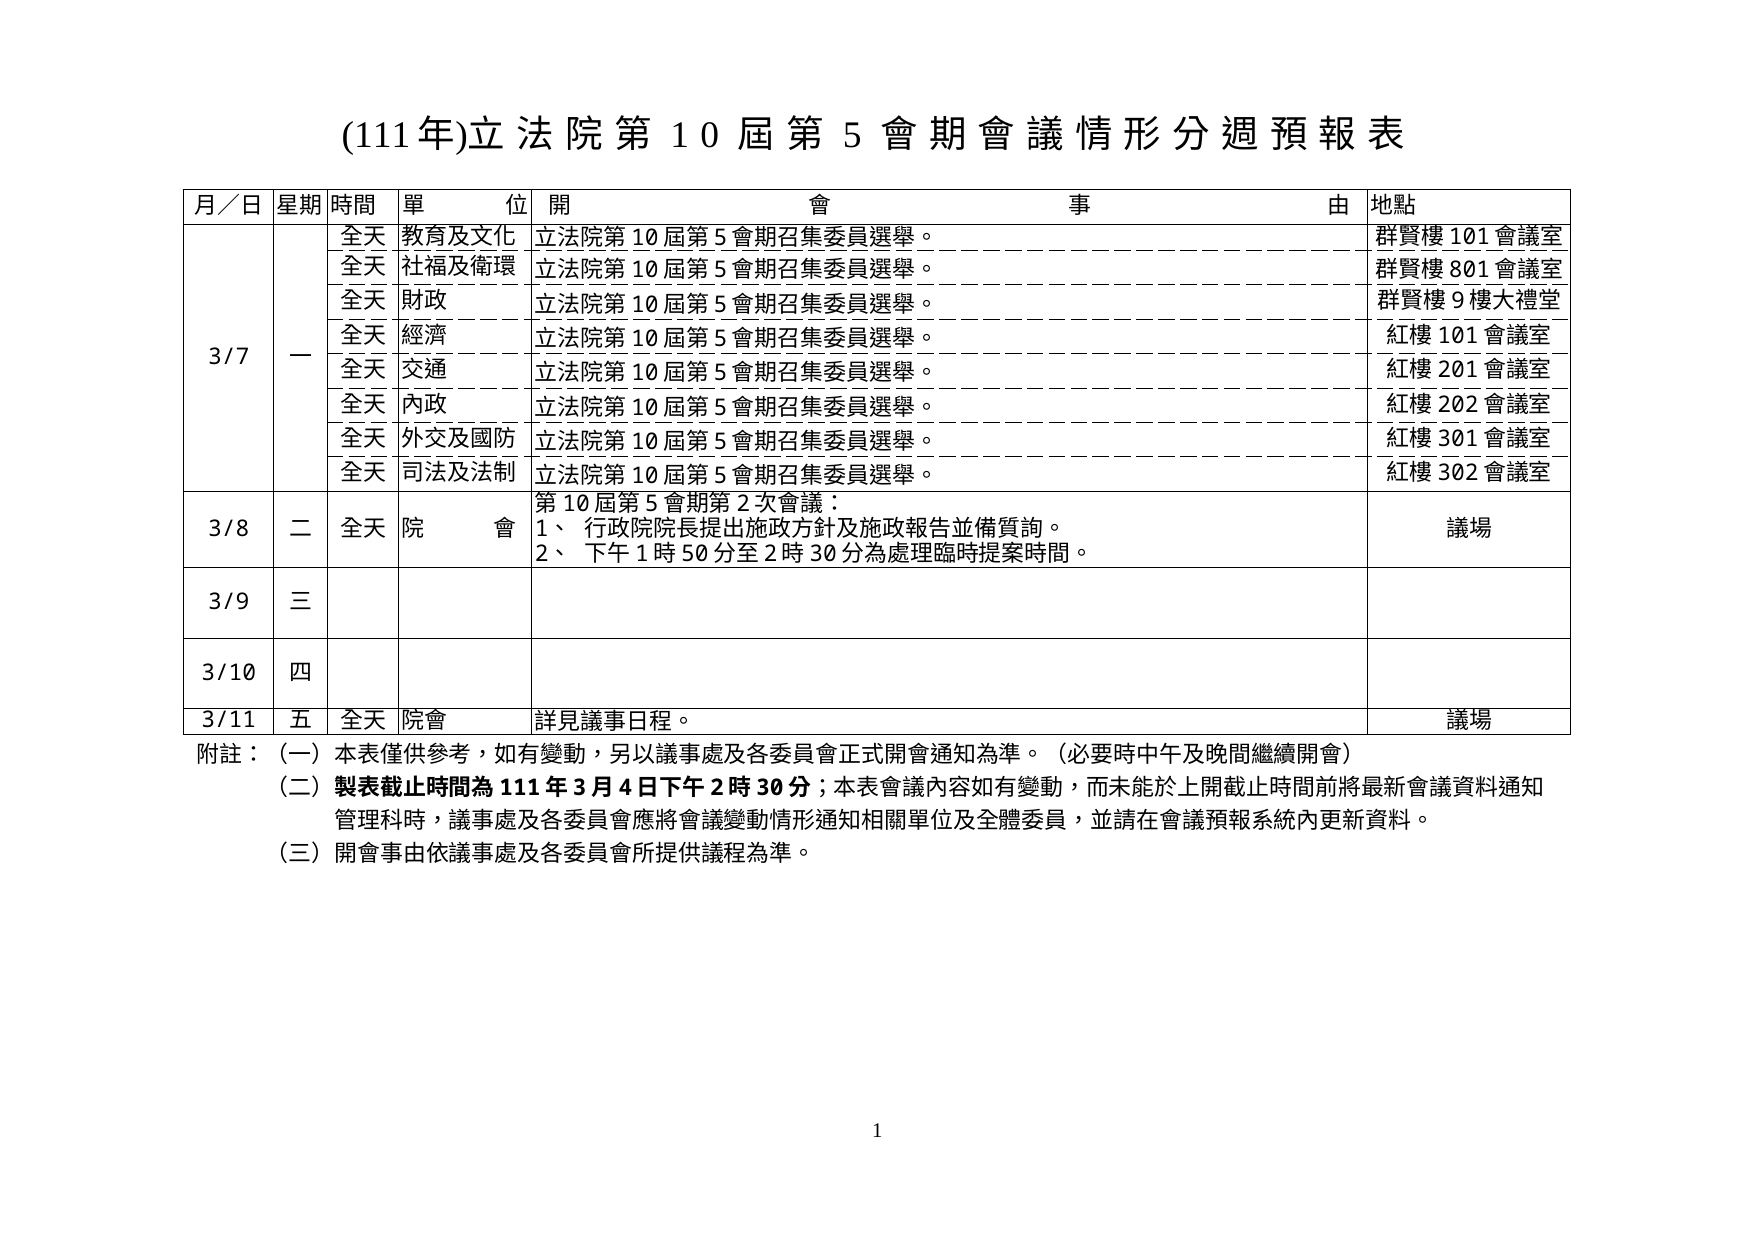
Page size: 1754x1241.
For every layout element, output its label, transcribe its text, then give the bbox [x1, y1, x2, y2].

table_cell 司法及法制 [399, 456, 531, 491]
table_cell 院會 [399, 709, 531, 734]
table_cell 五 [274, 709, 327, 734]
table_cell 群賢樓801會議室 [1368, 250, 1570, 284]
table_cell 全天 [328, 225, 398, 250]
table_header 時間 [328, 190, 398, 224]
text （二）製表截止時間為111年3月4日下午2時30分；本表會議內容如有變動，而未能於上開截止時間前將最新會議資料通知 [59, 769, 1695, 802]
table_cell 社福及衛環 [399, 250, 531, 284]
table_cell [532, 568, 1367, 637]
table_cell 全天 [328, 319, 398, 353]
table_cell [328, 568, 398, 637]
table_cell 交通 [399, 353, 531, 387]
table_cell 全天 [328, 709, 398, 734]
table_cell 3/9 [184, 568, 273, 637]
table_header 地點 [1368, 190, 1570, 224]
table_cell 立法院第10屆第5會期召集委員選舉。 [532, 353, 1367, 387]
table_cell 教育及文化 [399, 225, 531, 250]
table_cell 議場 [1368, 492, 1570, 567]
table_cell 立法院第10屆第5會期召集委員選舉。 [532, 456, 1367, 491]
table_cell 立法院第10屆第5會期召集委員選舉。 [532, 422, 1367, 456]
table_cell [1368, 639, 1570, 708]
table_cell 全天 [328, 456, 398, 491]
table_cell 群賢樓9樓大禮堂 [1368, 284, 1570, 319]
table_cell 外交及國防 [399, 422, 531, 456]
table_cell [328, 639, 398, 708]
table_cell 一 [274, 225, 327, 491]
table_cell 全天 [328, 388, 398, 422]
table_cell 3/10 [184, 639, 273, 708]
table_cell 全天 [328, 284, 398, 319]
text 附註：（一）本表僅供參考，如有變動，另以議事處及各委員會正式開會通知為準。（必要時中午及晚間繼續開會） [59, 735, 1695, 769]
table_cell 群賢樓101會議室 [1368, 225, 1570, 250]
table_cell 立法院第10屆第5會期召集委員選舉。 [532, 250, 1367, 284]
table_cell 立法院第10屆第5會期召集委員選舉。 [532, 284, 1367, 319]
table_cell 全天 [328, 353, 398, 387]
table_cell 立法院第10屆第5會期召集委員選舉。 [532, 319, 1367, 353]
table_cell 紅樓301會議室 [1368, 422, 1570, 456]
text (111年)立法院第10屆第5會期會議情形分週預報表 [326, 104, 1421, 158]
table_cell 紅樓302會議室 [1368, 456, 1570, 491]
table_cell 二 [274, 492, 327, 567]
table_cell 四 [274, 639, 327, 708]
table_cell 詳見議事日程。 [532, 709, 1367, 734]
table_cell [532, 639, 1367, 708]
table_cell 全天 [328, 250, 398, 284]
table_cell 3/11 [184, 709, 273, 734]
table_cell 經濟 [399, 319, 531, 353]
table_cell 院 會 [399, 492, 531, 567]
table_cell 議場 [1368, 709, 1570, 734]
table_cell [399, 568, 531, 637]
table_cell [399, 639, 531, 708]
table_cell 3/8 [184, 492, 273, 567]
table_cell 立法院第10屆第5會期召集委員選舉。 [532, 225, 1367, 250]
table_cell 立法院第10屆第5會期召集委員選舉。 [532, 388, 1367, 422]
table_cell [1368, 568, 1570, 637]
table_cell 三 [274, 568, 327, 637]
table_cell 全天 [328, 422, 398, 456]
table_cell 3/7 [184, 225, 273, 491]
table_cell 紅樓201會議室 [1368, 353, 1570, 387]
text （三）開會事由依議事處及各委員會所提供議程為準。 [59, 835, 1695, 868]
table_cell 第10屆第5會期第2次會議： 行政院院長提出施政方針及施政報告並備質詢。 下午1時50分至2時30分為處理臨時提案時間。 [532, 492, 1367, 567]
table_cell 全天 [328, 492, 398, 567]
table_header 開會事由 [532, 190, 1367, 224]
table_cell 紅樓202會議室 [1368, 388, 1570, 422]
table_cell 紅樓101會議室 [1368, 319, 1570, 353]
table_cell 財政 [399, 284, 531, 319]
table_cell 內政 [399, 388, 531, 422]
table_header 星期 [274, 190, 327, 224]
table_header 單 位 [399, 190, 531, 224]
text 管理科時，議事處及各委員會應將會議變動情形通知相關單位及全體委員，並請在會議預報系統內更新資料。 [59, 802, 1695, 835]
table_header 月／日 [184, 190, 273, 224]
